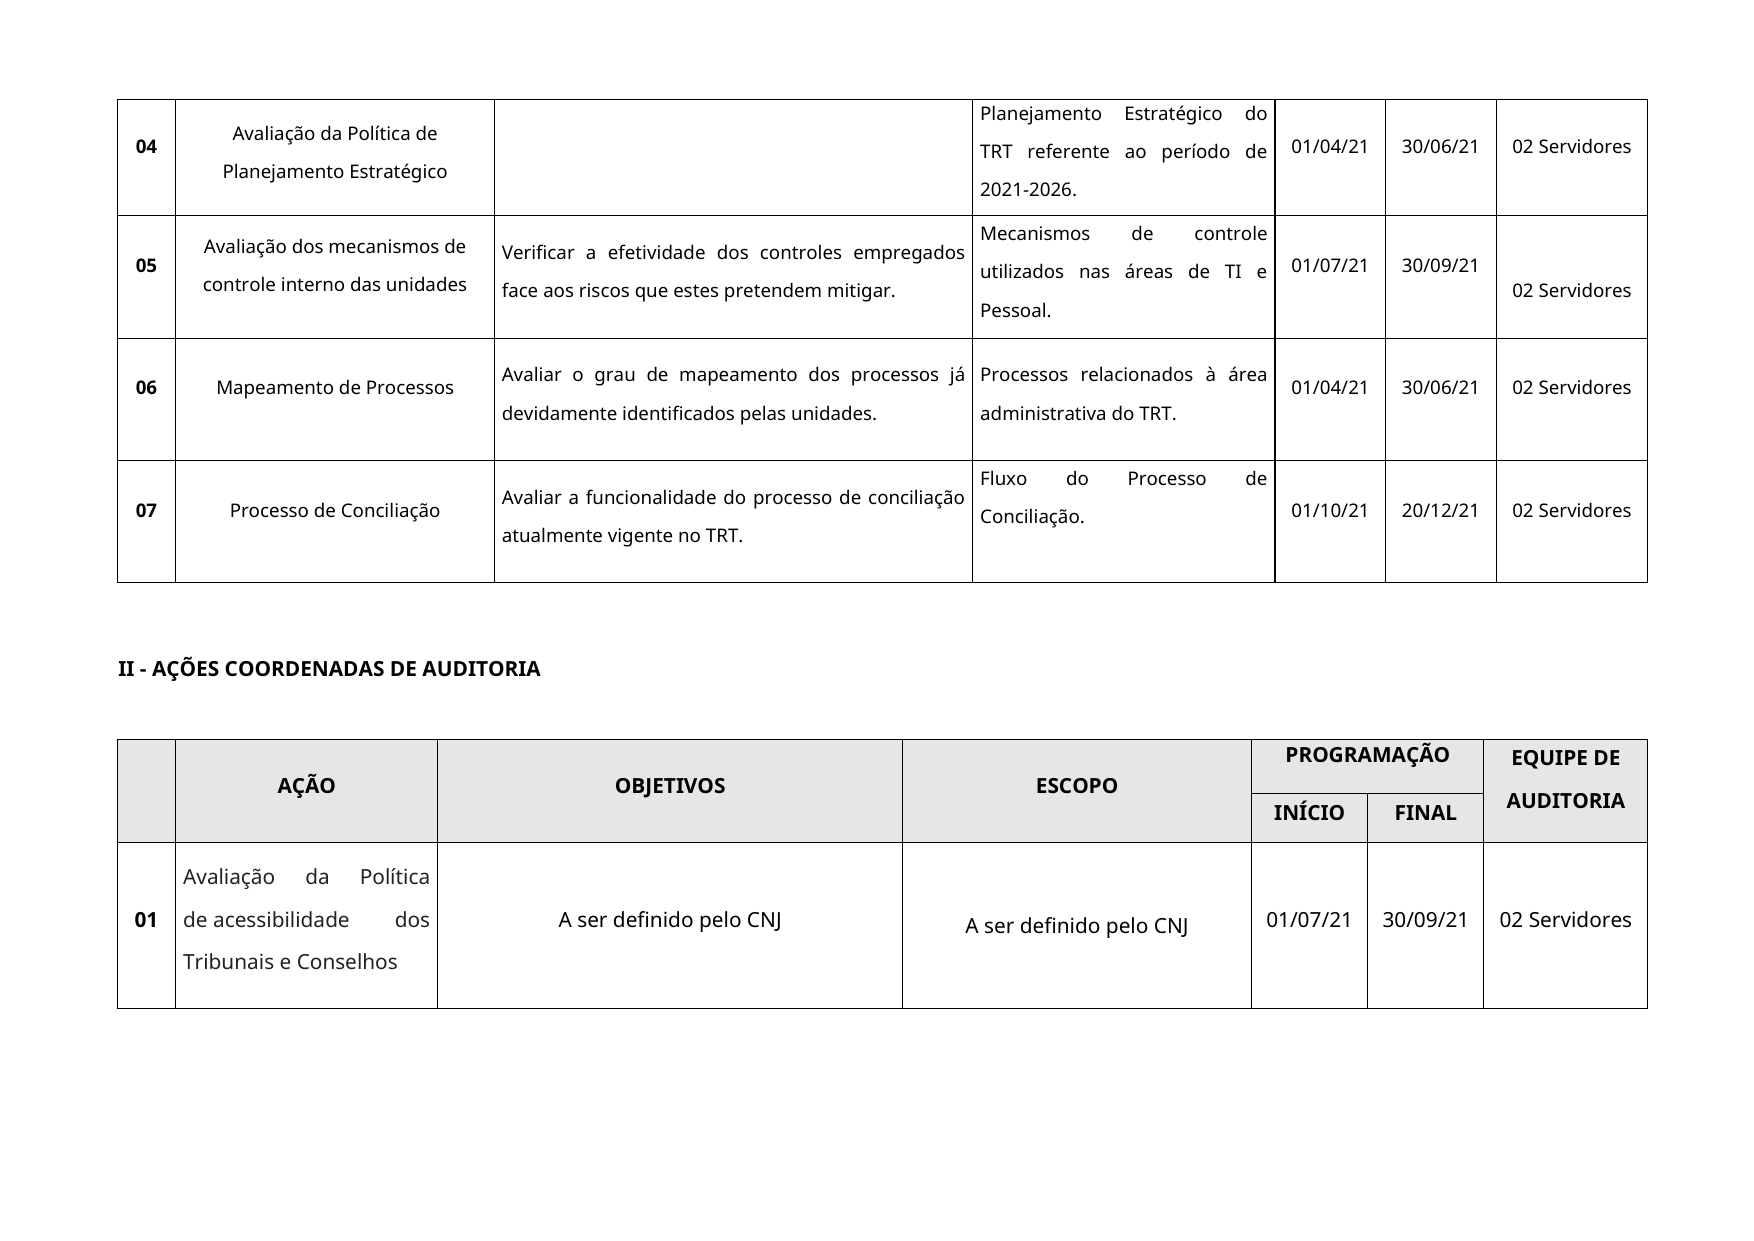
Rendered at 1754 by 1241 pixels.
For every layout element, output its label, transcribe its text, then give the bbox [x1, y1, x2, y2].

table_cell FINAL [1368, 794, 1483, 842]
table_cell 06 [118, 339, 175, 460]
table_header ESCOPO [903, 740, 1251, 842]
table_cell 02 Servidores [1497, 216, 1647, 337]
table_cell A ser definido pelo CNJ [438, 843, 902, 1007]
table_cell 02 Servidores [1497, 100, 1647, 215]
table_cell 02 Servidores [1484, 843, 1647, 1007]
table_cell 01/04/21 [1276, 339, 1385, 460]
table_cell Avaliar o grau de mapeamento dos processos já devidamente identificados pelas unidades. [495, 339, 972, 460]
table_cell Avaliação da Política de acessibilidade dos Tribunais e Conselhos [176, 843, 437, 1007]
table_cell 30/09/21 [1368, 843, 1483, 1007]
table_cell Avaliar a funcionalidade do processo de conciliação atualmente vigente no TRT. [495, 461, 972, 582]
table_cell 30/06/21 [1386, 339, 1496, 460]
table_cell A ser definido pelo CNJ [903, 843, 1251, 1007]
table_cell Avaliação dos mecanismos de controle interno das unidades [176, 216, 494, 337]
table_cell 07 [118, 461, 175, 582]
table_header [118, 740, 175, 842]
table_cell Processos relacionados à área administrativa do TRT. [973, 339, 1274, 460]
table_cell Planejamento Estratégico do TRT referente ao período de 2021-2026. [973, 100, 1274, 215]
table_header PROGRAMAÇÃO [1252, 740, 1483, 793]
table_cell 05 [118, 216, 175, 337]
table_cell Fluxo do Processo de Conciliação. [973, 461, 1274, 582]
table_header AÇÃO [176, 740, 437, 842]
table_cell 01/04/21 [1276, 100, 1385, 215]
table_cell 30/06/21 [1386, 100, 1496, 215]
table_cell Mecanismos de controle utilizados nas áreas de TI e Pessoal. [973, 216, 1274, 337]
table_cell Verificar a efetividade dos controles empregados face aos riscos que estes pretendem mitigar. [495, 216, 972, 337]
table_cell 01 [118, 843, 175, 1007]
table_cell INÍCIO [1252, 794, 1367, 842]
table_cell Avaliação da Política de Planejamento Estratégico [176, 100, 494, 215]
text II - AÇÕES COORDENADAS DE AUDITORIA [118, 654, 1653, 682]
table_header OBJETIVOS [438, 740, 902, 842]
table_cell [495, 100, 972, 215]
table_cell 04 [118, 100, 175, 215]
table_cell 02 Servidores [1497, 461, 1647, 582]
table_cell 30/09/21 [1386, 216, 1496, 337]
table_cell 02 Servidores [1497, 339, 1647, 460]
table_cell 01/07/21 [1276, 216, 1385, 337]
table_cell 01/10/21 [1276, 461, 1385, 582]
table_header EQUIPE DE AUDITORIA [1484, 740, 1647, 842]
table_cell Mapeamento de Processos [176, 339, 494, 460]
table_cell 20/12/21 [1386, 461, 1496, 582]
table_cell 01/07/21 [1252, 843, 1367, 1007]
table_cell Processo de Conciliação [176, 461, 494, 582]
